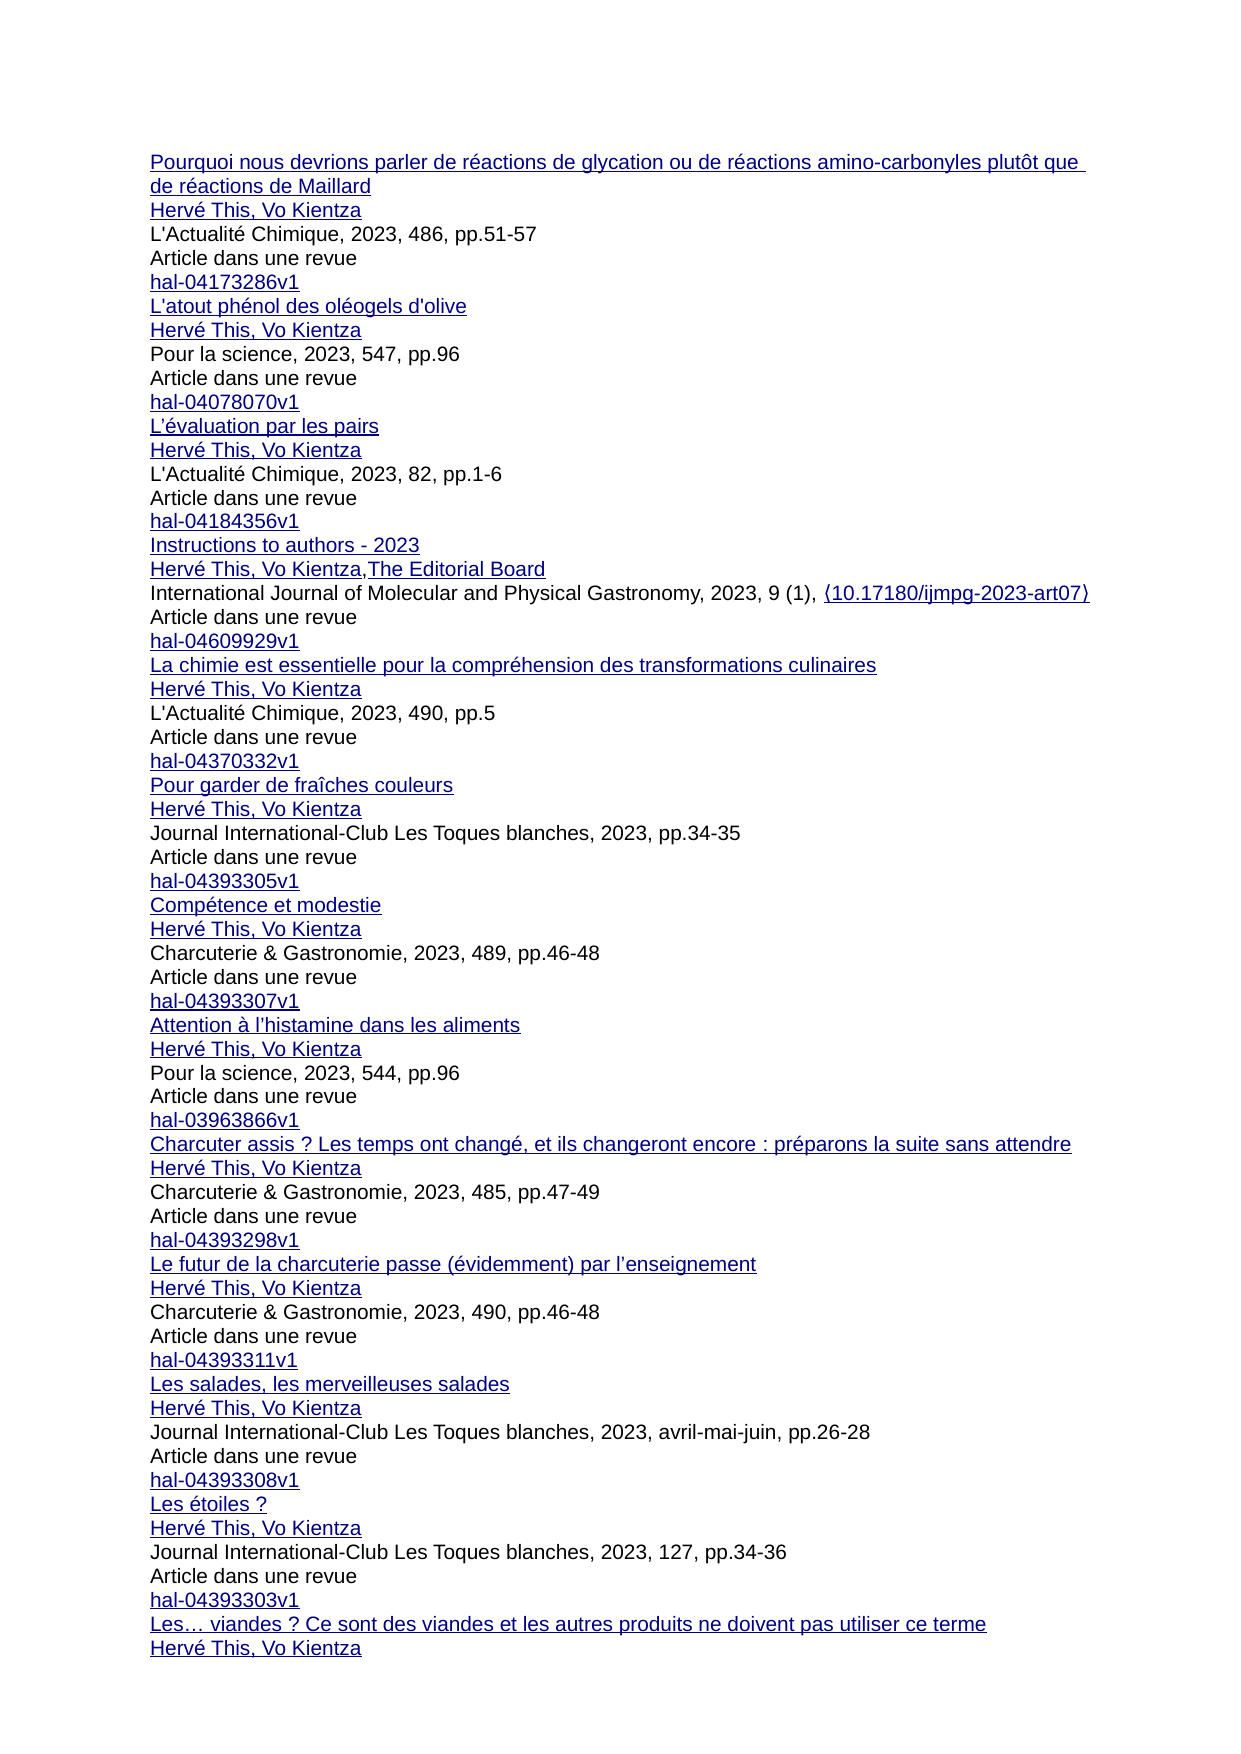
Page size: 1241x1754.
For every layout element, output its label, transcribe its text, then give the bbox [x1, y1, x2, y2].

table_cell La chimie est essentielle pour la compréhension des transformations culinaires Hervé This, Vo Kientza L'Actualité Chimique, 2023, 490, pp.5 Article dans une revue hal-04370332v1 [150, 653, 1090, 773]
table_cell Les… viandes ? Ce sont des viandes et les autres produits ne doivent pas utiliser ce terme Hervé This, Vo Kientza [150, 1611, 1090, 1659]
table_cell Les étoiles ? Hervé This, Vo Kientza Journal International-Club Les Toques blanches, 2023, 127, pp.34-36 Article dans une revue hal-04393303v1 [150, 1492, 1090, 1611]
table_cell Le futur de la charcuterie passe (évidemment) par l’enseignement Hervé This, Vo Kientza Charcuterie & Gastronomie, 2023, 490, pp.46-48 Article dans une revue hal-04393311v1 [150, 1252, 1090, 1372]
table_cell Compétence et modestie Hervé This, Vo Kientza Charcuterie & Gastronomie, 2023, 489, pp.46-48 Article dans une revue hal-04393307v1 [150, 893, 1090, 1012]
table_cell Instructions to authors - 2023 Hervé This, Vo Kientza,The Editorial Board International Journal of Molecular and Physical Gastronomy, 2023, 9 (1), ⟨10.17180/ijmpg-2023-art07⟩ Article dans une revue hal-04609929v1 [150, 533, 1090, 653]
table_cell L'atout phénol des oléogels d'olive Hervé This, Vo Kientza Pour la science, 2023, 547, pp.96 Article dans une revue hal-04078070v1 [150, 294, 1090, 413]
table_cell Les salades, les merveilleuses salades Hervé This, Vo Kientza Journal International-Club Les Toques blanches, 2023, avril-mai-juin, pp.26-28 Article dans une revue hal-04393308v1 [150, 1372, 1090, 1492]
table_cell Charcuter assis ? Les temps ont changé, et ils changeront encore : préparons la suite sans attendre Hervé This, Vo Kientza Charcuterie & Gastronomie, 2023, 485, pp.47-49 Article dans une revue hal-04393298v1 [150, 1132, 1090, 1252]
table_cell Pourquoi nous devrions parler de réactions de glycation ou de réactions amino-carbonyles plutôt que de réactions de Maillard Hervé This, Vo Kientza L'Actualité Chimique, 2023, 486, pp.51-57 Article dans une revue hal-04173286v1 [150, 150, 1090, 294]
table_cell Attention à l’histamine dans les aliments Hervé This, Vo Kientza Pour la science, 2023, 544, pp.96 Article dans une revue hal-03963866v1 [150, 1013, 1090, 1132]
table_cell L’évaluation par les pairs Hervé This, Vo Kientza L'Actualité Chimique, 2023, 82, pp.1-6 Article dans une revue hal-04184356v1 [150, 414, 1090, 533]
table_cell Pour garder de fraîches couleurs Hervé This, Vo Kientza Journal International-Club Les Toques blanches, 2023, pp.34-35 Article dans une revue hal-04393305v1 [150, 773, 1090, 893]
